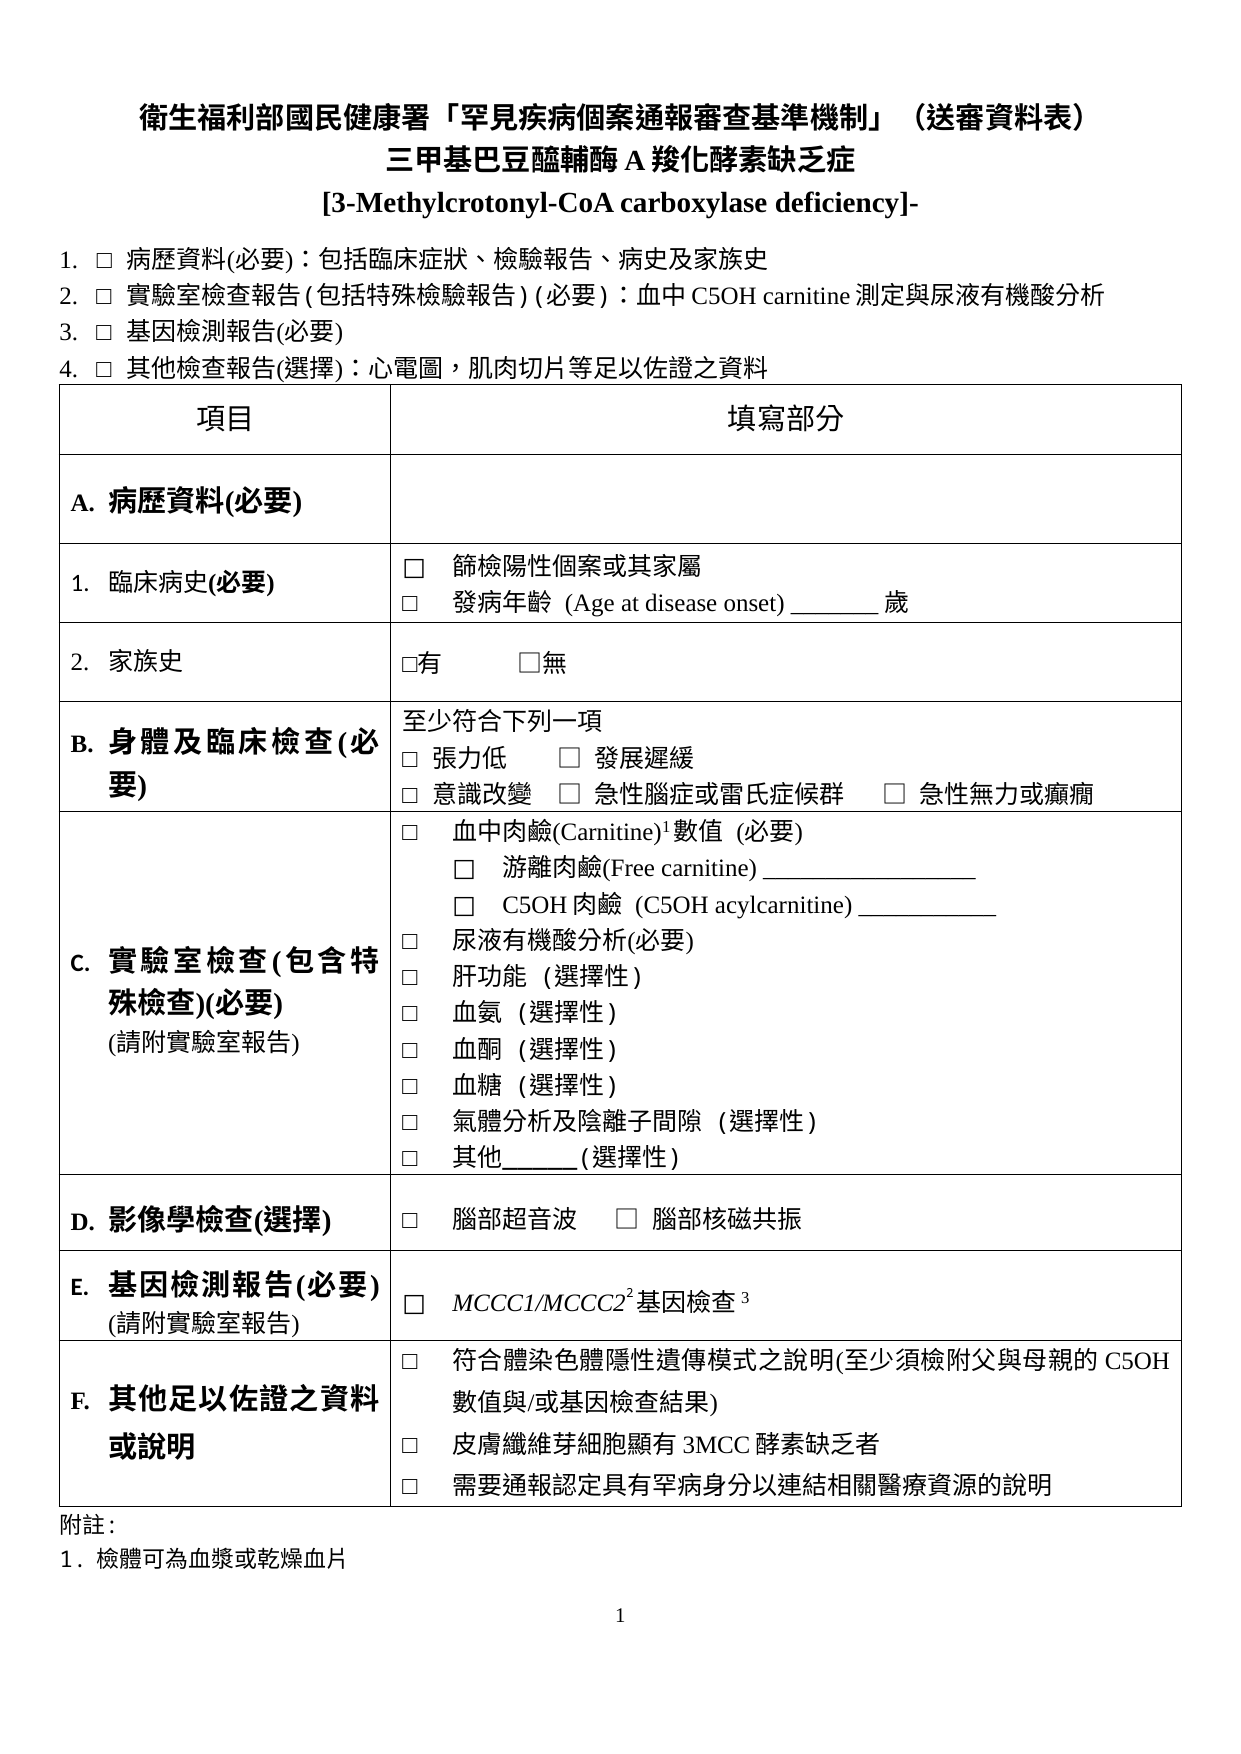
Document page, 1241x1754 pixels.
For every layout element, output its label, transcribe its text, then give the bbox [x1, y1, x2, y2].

list □ 實驗室檢查報告(包括特殊檢驗報告)(必要)：血中C5OH carnitine測定與尿液有機酸分析 [59, 276, 1181, 312]
table_header 項目 [60, 385, 390, 453]
table_cell □有 □無 [391, 623, 1181, 701]
list 檢體可為血漿或乾燥血片 [59, 1541, 1181, 1574]
table_cell 符合體染色體隱性遺傳模式之說明(至少須檢附父與母親的C5OH數值與/或基因檢查結果) 皮膚纖維芽細胞顯有3MCC酵素缺乏者 需要通報認定具有罕病身分以連結相關醫療資源的說明 [391, 1341, 1181, 1506]
table_cell 身體及臨床檢查(必要) [60, 702, 390, 811]
table_cell 篩檢陽性個案或其家屬 發病年齡 (Age at disease onset) _______ 歲 [391, 544, 1181, 622]
table_cell MCCC1/MCCC22基因檢查3 [391, 1251, 1181, 1340]
table_cell 至少符合下列一項 □ 張力低 □ 發展遲緩 □ 意識改變 □ 急性腦症或雷氏症候群 □ 急性無力或癲癇 [391, 702, 1181, 811]
table_cell 血中肉鹼(Carnitine)1數值 (必要) 游離肉鹼(Free carnitine) _________________ C5OH肉鹼 (C5OH acylcarnitine) ___________ 尿液有機酸分析(必要) 肝功能 (選擇性) 血氨 (選擇性) 血酮 (選擇性) 血糖 (選擇性) 氣體分析及陰離子間隙 (選擇性) 其他_____(選擇性) [391, 812, 1181, 1174]
table_cell 家族史 [60, 623, 390, 701]
table_cell 影像學檢查(選擇) [60, 1175, 390, 1250]
list □ 病歷資料(必要)：包括臨床症狀、檢驗報告、病史及家族史 [59, 239, 1181, 276]
table_cell 實驗室檢查(包含特殊檢查)(必要) (請附實驗室報告) [60, 812, 390, 1174]
table_cell 基因檢測報告(必要) (請附實驗室報告) [60, 1251, 390, 1340]
text 附註: [59, 1507, 1181, 1541]
table_cell 腦部超音波 □ 腦部核磁共振 [391, 1175, 1181, 1250]
text 衛生福利部國民健康署「罕見疾病個案通報審查基準機制」（送審資料表） 三甲基巴豆醯輔酶A羧化酵素缺乏症 [3-Methylcrotonyl-CoA carboxylase deficiency]- [59, 96, 1181, 221]
table_cell 其他足以佐證之資料或說明 [60, 1341, 390, 1506]
table_cell [391, 455, 1181, 543]
list □ 基因檢測報告(必要) [59, 312, 1181, 348]
table_cell 病歷資料(必要) [60, 455, 390, 543]
list □ 其他檢查報告(選擇)：心電圖，肌肉切片等足以佐證之資料 [59, 348, 1181, 384]
table_header 填寫部分 [391, 385, 1181, 453]
table_cell 臨床病史(必要) [60, 544, 390, 622]
